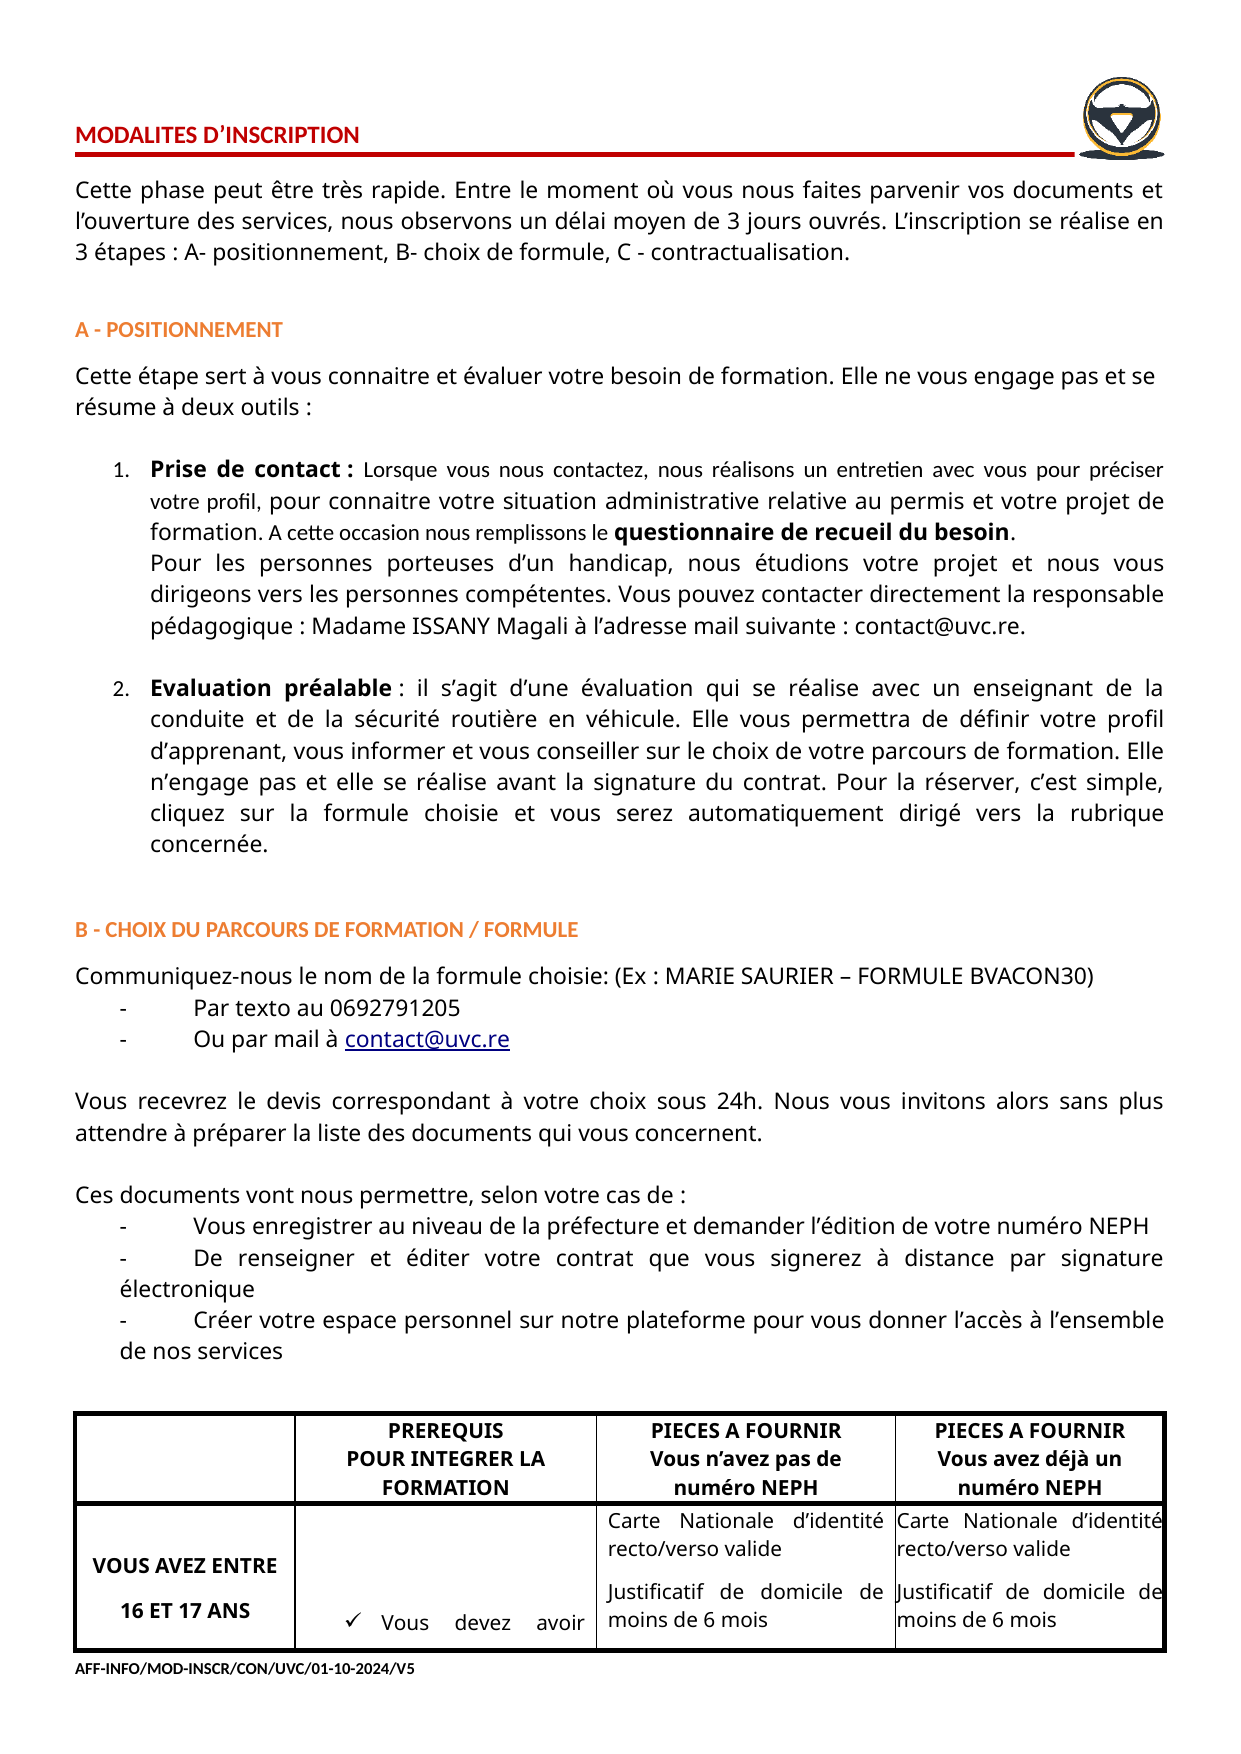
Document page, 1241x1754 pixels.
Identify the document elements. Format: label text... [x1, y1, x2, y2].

table_header PIECES A FOURNIR Vous avez déjà un numéro NEPH [896, 1416, 1162, 1501]
list Evaluation préalable : il s’agit d’une évaluation qui se réalise avec un enseignant de la conduite et de la sécurité routière en véhicule. Elle vous permettra de définir votre profil d’apprenant, vous informer et vous conseiller sur le choix de votre parcours de formation. Elle n’engage pas et elle se réalise avant la signature du contrat. Pour la réserver, c’est simple, cliquez sur la formule choisie et vous serez automatiquement dirigé vers la rubrique concernée. [112, 672, 1165, 859]
text Cette phase peut être très rapide. Entre le moment où vous nous faites parvenir vos documents et l’ouverture des services, nous observons un délai moyen de 3 jours ouvrés. L’inscription se réalise en 3 étapes : A- positionnement, B- choix de formule, C - contractualisation. [75, 174, 1165, 267]
list De renseigner et éditer votre contrat que vous signerez à distance par signature électronique [119, 1242, 1165, 1304]
list Créer votre espace personnel sur notre plateforme pour vous donner l’accès à l’ensemble de nos services [119, 1304, 1165, 1367]
list Ou par mail à contact@uvc.re [119, 1023, 1165, 1054]
list Par texto au 0692791205 [119, 992, 1165, 1023]
text Cette étape sert à vous connaitre et évaluer votre besoin de formation. Elle ne vous engage pas et se résume à deux outils : [75, 359, 1165, 422]
text Communiquez-nous le nom de la formule choisie: (Ex : MARIE SAURIER – FORMULE BVACON30) [75, 960, 1165, 992]
table_cell Carte Nationale d’identité recto/verso valide Justificatif de domicile de moins de 6 mois [597, 1506, 895, 1648]
table_header [77, 1416, 294, 1501]
table_cell Carte Nationale d’identité recto/verso valide Justificatif de domicile de moins de 6 mois [896, 1506, 1162, 1648]
list Vous enregistrer au niveau de la préfecture et demander l’édition de votre numéro NEPH [119, 1210, 1165, 1242]
list Pour les personnes porteuses d’un handicap, nous étudions votre projet et nous vous dirigeons vers les personnes compétentes. Vous pouvez contacter directement la responsable pédagogique : Madame ISSANY Magali à l’adresse mail suivante : contact@uvc.re. [150, 547, 1165, 641]
table_header PREREQUIS POUR INTEGRER LA FORMATION [296, 1416, 596, 1501]
text A - POSITIONNEMENT [75, 315, 1165, 343]
table_header PIECES A FOURNIR Vous n’avez pas de numéro NEPH [597, 1416, 895, 1501]
table_cell Vous devez avoir [296, 1506, 596, 1648]
text Vous recevrez le devis correspondant à votre choix sous 24h. Nous vous invitons alors sans plus attendre à préparer la liste des documents qui vous concernent. [75, 1085, 1165, 1148]
table_cell VOUS AVEZ ENTRE 16 ET 17 ANS [77, 1506, 294, 1648]
list Prise de contact : Lorsque vous nous contactez, nous réalisons un entretien avec vous pour préciser votre profil, pour connaitre votre situation administrative relative au permis et votre projet de formation. A cette occasion nous remplissons le questionnaire de recueil du besoin. [112, 453, 1165, 547]
text Ces documents vont nous permettre, selon votre cas de : [75, 1179, 1165, 1210]
text MODALITES D’INSCRIPTION [75, 120, 1074, 152]
text B - CHOIX DU PARCOURS DE FORMATION / FORMULE [75, 916, 1165, 944]
